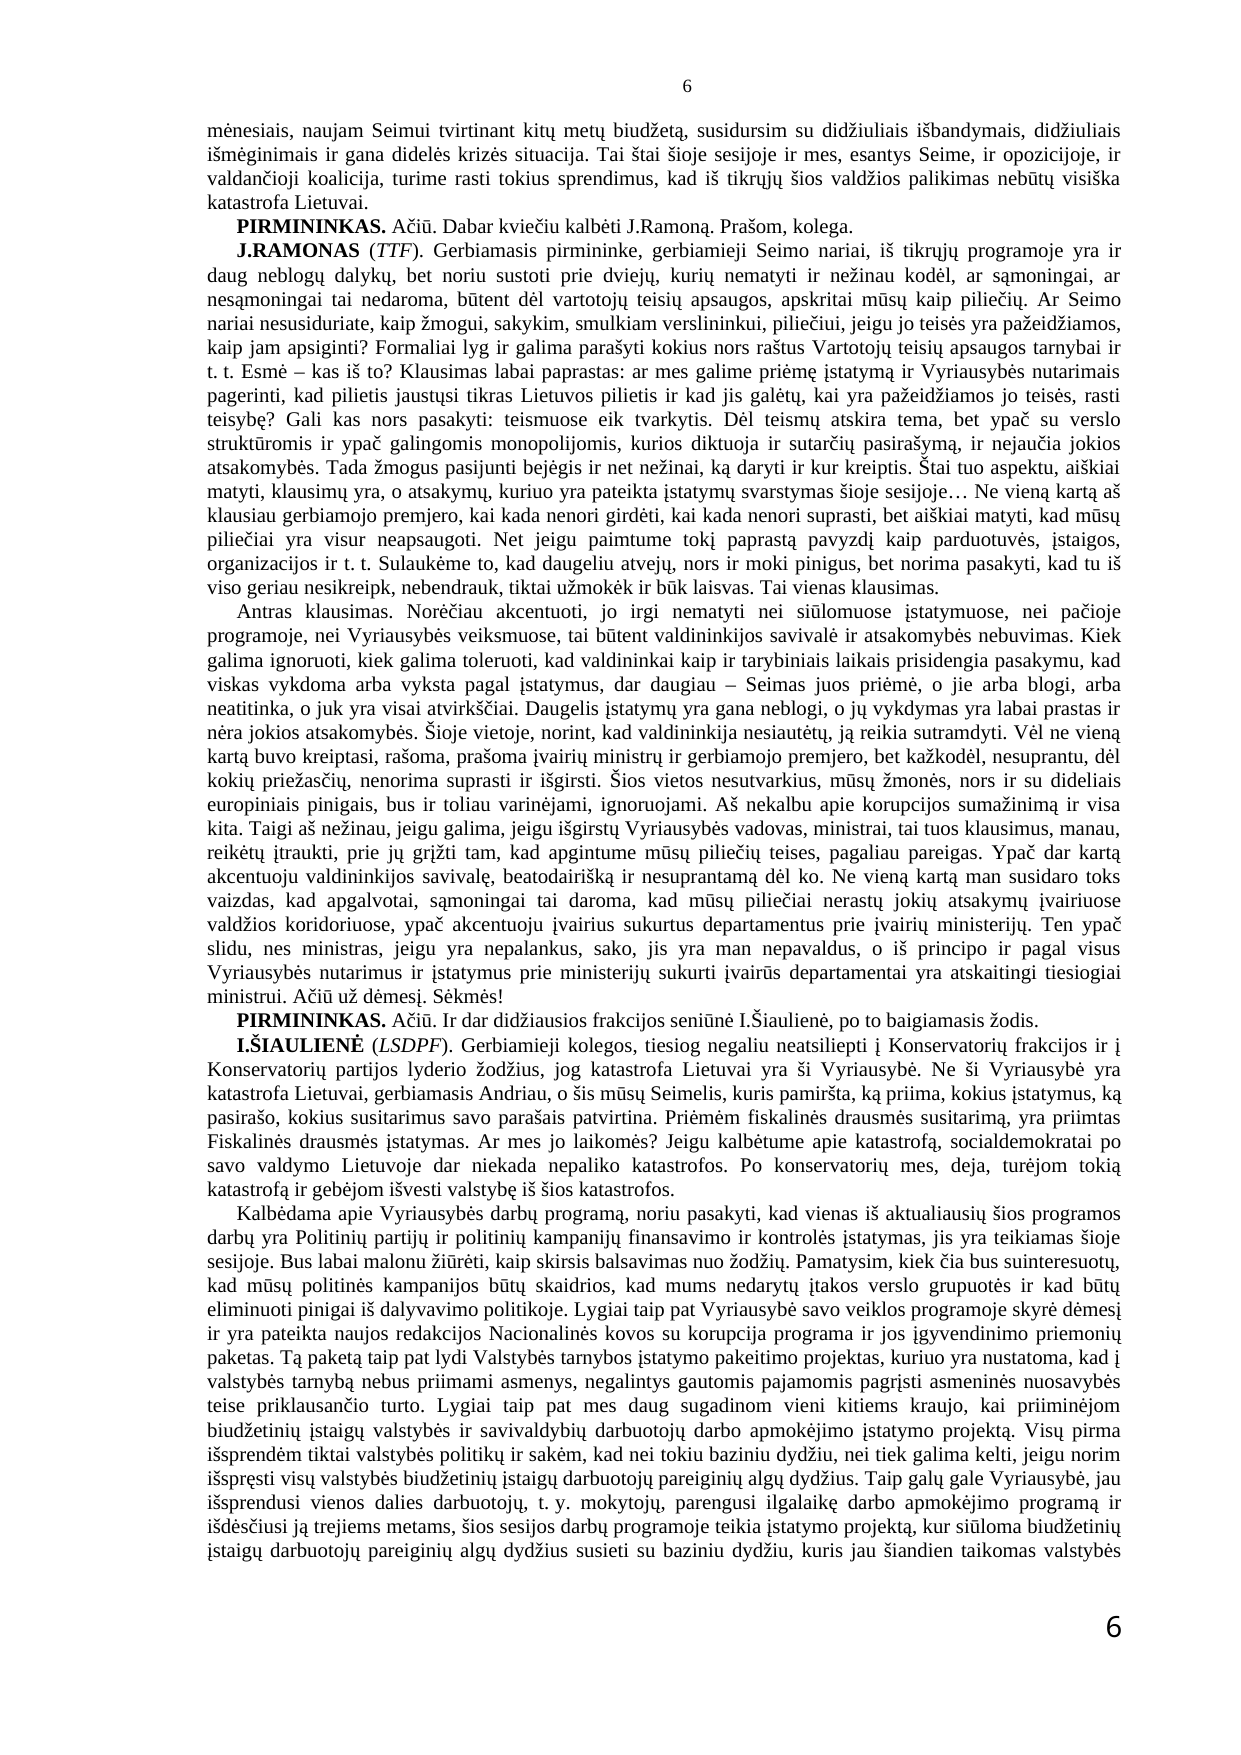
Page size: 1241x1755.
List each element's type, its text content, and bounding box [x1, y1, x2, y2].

text PIRMININKAS. Ačiū. Ir dar didžiausios frakcijos seniūnė I.Šiaulienė, po to baigiamasis žodis. [207, 1008, 1122, 1032]
text Antras klausimas. Norėčiau akcentuoti, jo irgi nematyti nei siūlomuose įstatymuose, nei pačioje programoje, nei Vyriausybės veiksmuose, tai būtent valdininkijos savivalė ir atsakomybės nebuvimas. Kiek galima ignoruoti, kiek galima toleruoti, kad valdininkai kaip ir tarybiniais laikais prisidengia pasakymu, kad viskas vykdoma arba vyksta pagal įstatymus, dar daugiau – Seimas juos priėmė, o jie arba blogi, arba neatitinka, o juk yra visai atvirkščiai. Daugelis įstatymų yra gana neblogi, o jų vykdymas yra labai prastas ir nėra jokios atsakomybės. Šioje vietoje, norint, kad valdininkija nesiautėtų, ją reikia sutramdyti. Vėl ne vieną kartą buvo kreiptasi, rašoma, prašoma įvairių ministrų ir gerbiamojo premjero, bet kažkodėl, nesuprantu, dėl kokių priežasčių, nenorima suprasti ir išgirsti. Šios vietos nesutvarkius, mūsų žmonės, nors ir su dideliais europiniais pinigais, bus ir toliau varinėjami, ignoruojami. Aš nekalbu apie korupcijos sumažinimą ir visa kita. Taigi aš nežinau, jeigu galima, jeigu išgirstų Vyriausybės vadovas, ministrai, tai tuos klausimus, manau, reikėtų įtraukti, prie jų grįžti tam, kad apgintume mūsų piliečių teises, pagaliau pareigas. Ypač dar kartą akcentuoju valdininkijos savivalę, beatodairišką ir nesuprantamą dėl ko. Ne vieną kartą man susidaro toks vaizdas, kad apgalvotai, sąmoningai tai daroma, kad mūsų piliečiai nerastų jokių atsakymų įvairiuose valdžios koridoriuose, ypač akcentuoju įvairius sukurtus departamentus prie įvairių ministerijų. Ten ypač slidu, nes ministras, jeigu yra nepalankus, sako, jis yra man nepavaldus, o iš principo ir pagal visus Vyriausybės nutarimus ir įstatymus prie ministerijų sukurti įvairūs departamentai yra atskaitingi tiesiogiai ministrui. Ačiū už dėmesį. Sėkmės! [207, 599, 1122, 1008]
text J.RAMONAS (TTF). Gerbiamasis pirmininke, gerbiamieji Seimo nariai, iš tikrųjų programoje yra ir daug neblogų dalykų, bet noriu sustoti prie dviejų, kurių nematyti ir nežinau kodėl, ar sąmoningai, ar nesąmoningai tai nedaroma, būtent dėl vartotojų teisių apsaugos, apskritai mūsų kaip piliečių. Ar Seimo nariai nesusiduriate, kaip žmogui, sakykim, smulkiam verslininkui, piliečiui, jeigu jo teisės yra pažeidžiamos, kaip jam apsiginti? Formaliai lyg ir galima parašyti kokius nors raštus Vartotojų teisių apsaugos tarnybai ir t. t. Esmė – kas iš to? Klausimas labai paprastas: ar mes galime priėmę įstatymą ir Vyriausybės nutarimais pagerinti, kad pilietis jaustųsi tikras Lietuvos pilietis ir kad jis galėtų, kai yra pažeidžiamos jo teisės, rasti teisybę? Gali kas nors pasakyti: teismuose eik tvarkytis. Dėl teismų atskira tema, bet ypač su verslo struktūromis ir ypač galingomis monopolijomis, kurios diktuoja ir sutarčių pasirašymą, ir nejaučia jokios atsakomybės. Tada žmogus pasijunti bejėgis ir net nežinai, ką daryti ir kur kreiptis. Štai tuo aspektu, aiškiai matyti, klausimų yra, o atsakymų, kuriuo yra pateikta įstatymų svarstymas šioje sesijoje… Ne vieną kartą aš klausiau gerbiamojo premjero, kai kada nenori girdėti, kai kada nenori suprasti, bet aiškiai matyti, kad mūsų piliečiai yra visur neapsaugoti. Net jeigu paimtume tokį paprastą pavyzdį kaip parduotuvės, įstaigos, organizacijos ir t. t. Sulaukėme to, kad daugeliu atvejų, nors ir moki pinigus, bet norima pasakyti, kad tu iš viso geriau nesikreipk, nebendrauk, tiktai užmokėk ir būk laisvas. Tai vienas klausimas. [207, 238, 1122, 599]
text mėnesiais, naujam Seimui tvirtinant kitų metų biudžetą, susidursim su didžiuliais išbandymais, didžiuliais išmėginimais ir gana didelės krizės situacija. Tai štai šioje sesijoje ir mes, esantys Seime, ir opozicijoje, ir valdančioji koalicija, turime rasti tokius sprendimus, kad iš tikrųjų šios valdžios palikimas nebūtų visiška katastrofa Lietuvai. [207, 118, 1122, 214]
text PIRMININKAS. Ačiū. Dabar kviečiu kalbėti J.Ramoną. Prašom, kolega. [207, 214, 1122, 238]
text Kalbėdama apie Vyriausybės darbų programą, noriu pasakyti, kad vienas iš aktualiausių šios programos darbų yra Politinių partijų ir politinių kampanijų finansavimo ir kontrolės įstatymas, jis yra teikiamas šioje sesijoje. Bus labai malonu žiūrėti, kaip skirsis balsavimas nuo žodžių. Pamatysim, kiek čia bus suinteresuotų, kad mūsų politinės kampanijos būtų skaidrios, kad mums nedarytų įtakos verslo grupuotės ir kad būtų eliminuoti pinigai iš dalyvavimo politikoje. Lygiai taip pat Vyriausybė savo veiklos programoje skyrė dėmesį ir yra pateikta naujos redakcijos Nacionalinės kovos su korupcija programa ir jos įgyvendinimo priemonių paketas. Tą paketą taip pat lydi Valstybės tarnybos įstatymo pakeitimo projektas, kuriuo yra nustatoma, kad į valstybės tarnybą nebus priimami asmenys, negalintys gautomis pajamomis pagrįsti asmeninės nuosavybės teise priklausančio turto. Lygiai taip pat mes daug sugadinom vieni kitiems kraujo, kai priiminėjom biudžetinių įstaigų valstybės ir savivaldybių darbuotojų darbo apmokėjimo įstatymo projektą. Visų pirma išsprendėm tiktai valstybės politikų ir sakėm, kad nei tokiu baziniu dydžiu, nei tiek galima kelti, jeigu norim išspręsti visų valstybės biudžetinių įstaigų darbuotojų pareiginių algų dydžius. Taip galų gale Vyriausybė, jau išsprendusi vienos dalies darbuotojų, t. y. mokytojų, parengusi ilgalaikę darbo apmokėjimo programą ir išdėsčiusi ją trejiems metams, šios sesijos darbų programoje teikia įstatymo projektą, kur siūloma biudžetinių įstaigų darbuotojų pareiginių algų dydžius susieti su baziniu dydžiu, kuris jau šiandien taikomas valstybės [207, 1201, 1122, 1562]
text I.ŠIAULIENĖ (LSDPF). Gerbiamieji kolegos, tiesiog negaliu neatsiliepti į Konservatorių frakcijos ir į Konservatorių partijos lyderio žodžius, jog katastrofa Lietuvai yra ši Vyriausybė. Ne ši Vyriausybė yra katastrofa Lietuvai, gerbiamasis Andriau, o šis mūsų Seimelis, kuris pamiršta, ką priima, kokius įstatymus, ką pasirašo, kokius susitarimus savo parašais patvirtina. Priėmėm fiskalinės drausmės susitarimą, yra priimtas Fiskalinės drausmės įstatymas. Ar mes jo laikomės? Jeigu kalbėtume apie katastrofą, socialdemokratai po savo valdymo Lietuvoje dar niekada nepaliko katastrofos. Po konservatorių mes, deja, turėjom tokią katastrofą ir gebėjom išvesti valstybę iš šios katastrofos. [207, 1032, 1122, 1201]
